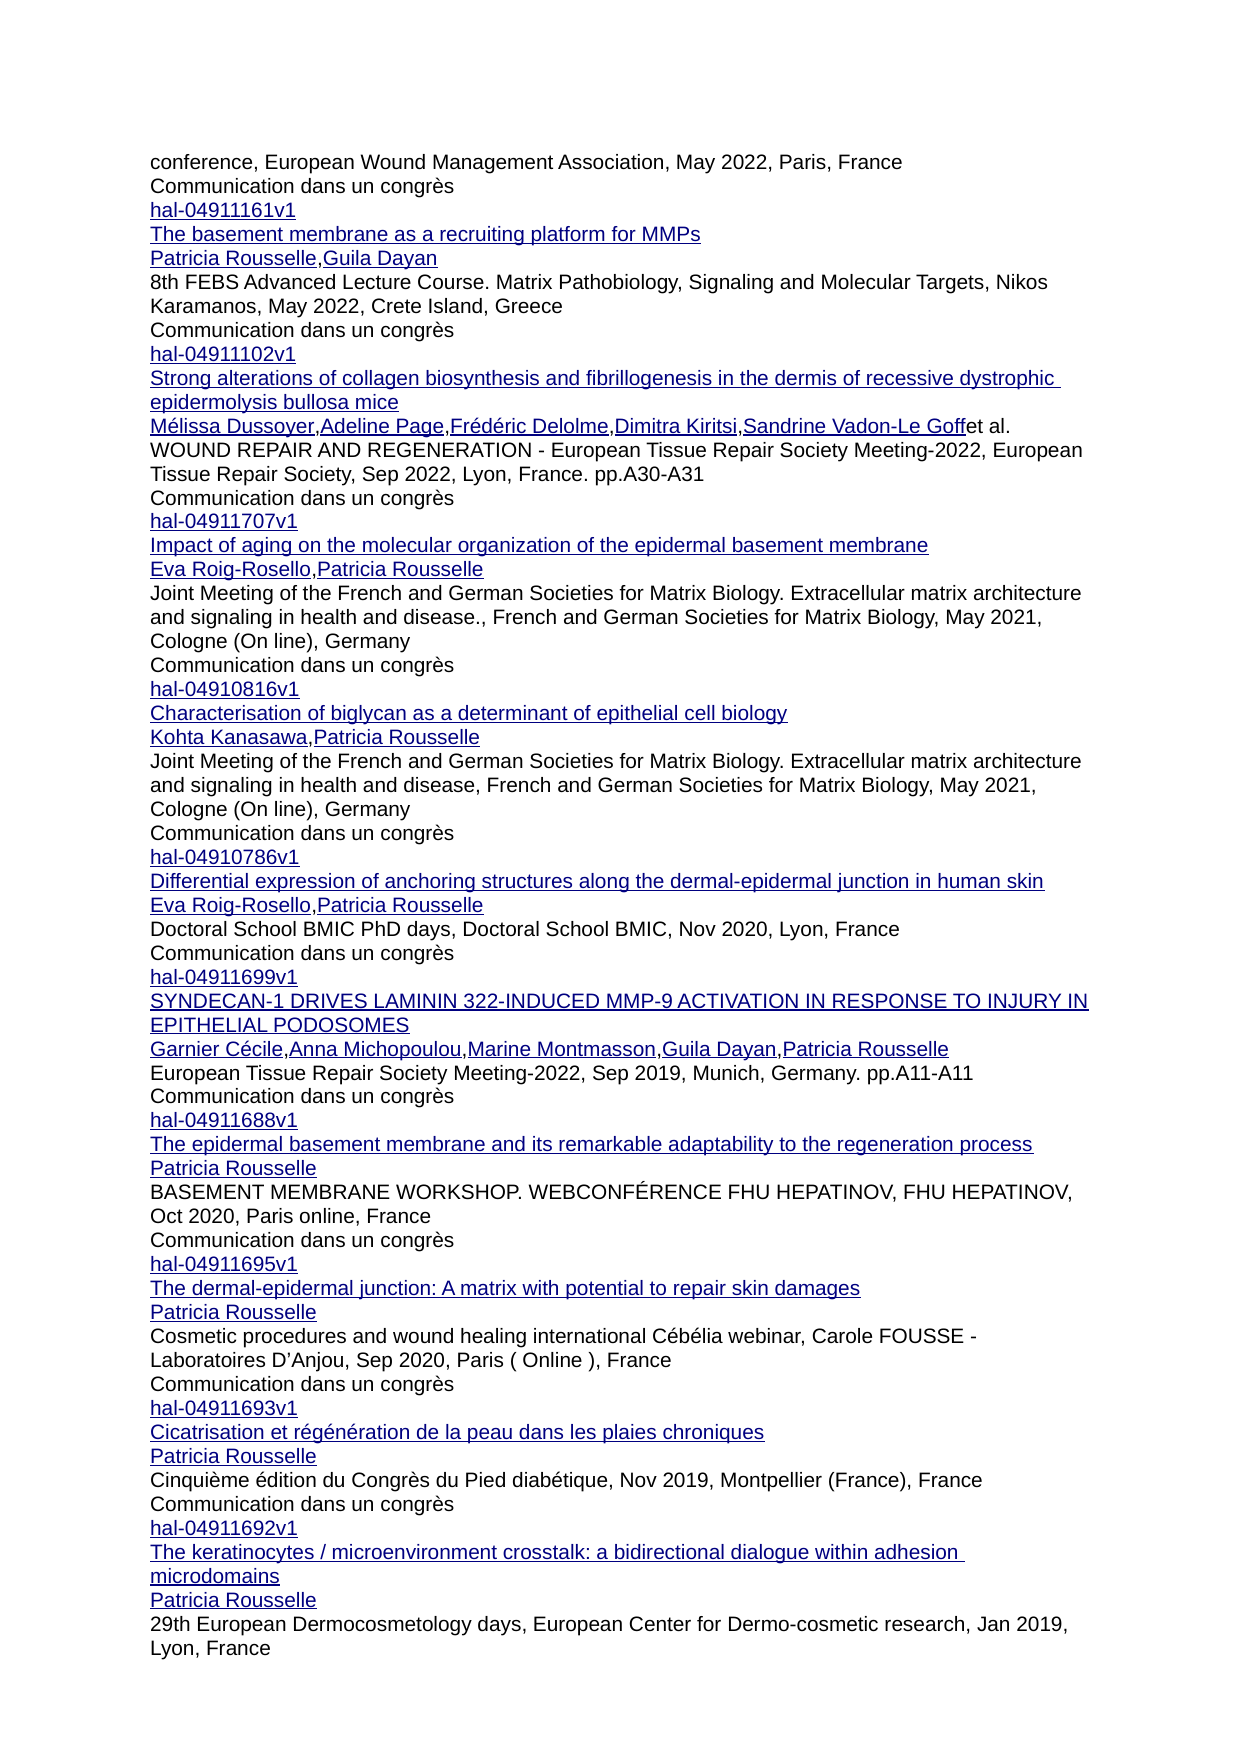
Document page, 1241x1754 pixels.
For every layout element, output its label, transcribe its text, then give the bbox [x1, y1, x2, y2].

table_cell Cicatrisation et régénération de la peau dans les plaies chroniques Patricia Rousselle Cinquième édition du Congrès du Pied diabétique, Nov 2019, Montpellier (France), France Communication dans un congrès hal-04911692v1 [150, 1420, 1090, 1539]
table_cell Differential expression of anchoring structures along the dermal-epidermal junction in human skin Eva Roig-Rosello,Patricia Rousselle Doctoral School BMIC PhD days, Doctoral School BMIC, Nov 2020, Lyon, France Communication dans un congrès hal-04911699v1 [150, 869, 1090, 988]
table_cell SYNDECAN-1 DRIVES LAMININ 322-INDUCED MMP-9 ACTIVATION IN RESPONSE TO INJURY IN EPITHELIAL PODOSOMES Garnier Cécile,Anna Michopoulou,Marine Montmasson,Guila Dayan,Patricia Rousselle European Tissue Repair Society Meeting-2022, Sep 2019, Munich, Germany. pp.A11-A11 Communication dans un congrès hal-04911688v1 [150, 989, 1090, 1132]
table_cell The basement membrane as a recruiting platform for MMPs Patricia Rousselle,Guila Dayan 8th FEBS Advanced Lecture Course. Matrix Pathobiology, Signaling and Molecular Targets, Nikos Karamanos, May 2022, Crete Island, Greece Communication dans un congrès hal-04911102v1 [150, 222, 1090, 366]
table_cell Impact of aging on the molecular organization of the epidermal basement membrane Eva Roig-Rosello,Patricia Rousselle Joint Meeting of the French and German Societies for Matrix Biology. Extracellular matrix architecture and signaling in health and disease., French and German Societies for Matrix Biology, May 2021, Cologne (On line), Germany Communication dans un congrès hal-04910816v1 [150, 533, 1090, 701]
table_cell The keratinocytes / microenvironment crosstalk: a bidirectional dialogue within adhesion microdomains Patricia Rousselle 29th European Dermocosmetology days, European Center for Dermo-cosmetic research, Jan 2019, Lyon, France [150, 1540, 1090, 1659]
table_cell Characterisation of biglycan as a determinant of epithelial cell biology Kohta Kanasawa,Patricia Rousselle Joint Meeting of the French and German Societies for Matrix Biology. Extracellular matrix architecture and signaling in health and disease, French and German Societies for Matrix Biology, May 2021, Cologne (On line), Germany Communication dans un congrès hal-04910786v1 [150, 701, 1090, 869]
table_cell The dermal-epidermal junction: A matrix with potential to repair skin damages Patricia Rousselle Cosmetic procedures and wound healing international Cébélia webinar, Carole FOUSSE - Laboratoires D’Anjou, Sep 2020, Paris ( Online ), France Communication dans un congrès hal-04911693v1 [150, 1276, 1090, 1420]
table_cell The epidermal basement membrane and its remarkable adaptability to the regeneration process Patricia Rousselle BASEMENT MEMBRANE WORKSHOP. WEBCONFÉRENCE FHU HEPATINOV, FHU HEPATINOV, Oct 2020, Paris online, France Communication dans un congrès hal-04911695v1 [150, 1132, 1090, 1276]
table_cell Strong alterations of collagen biosynthesis and fibrillogenesis in the dermis of recessive dystrophic epidermolysis bullosa mice Mélissa Dussoyer,Adeline Page,Frédéric Delolme,Dimitra Kiritsi,Sandrine Vadon-Le Goffet al. WOUND REPAIR AND REGENERATION - European Tissue Repair Society Meeting-2022, European Tissue Repair Society, Sep 2022, Lyon, France. pp.A30-A31 Communication dans un congrès hal-04911707v1 [150, 366, 1090, 533]
table_cell conference, European Wound Management Association, May 2022, Paris, France Communication dans un congrès hal-04911161v1 [150, 150, 1090, 222]
